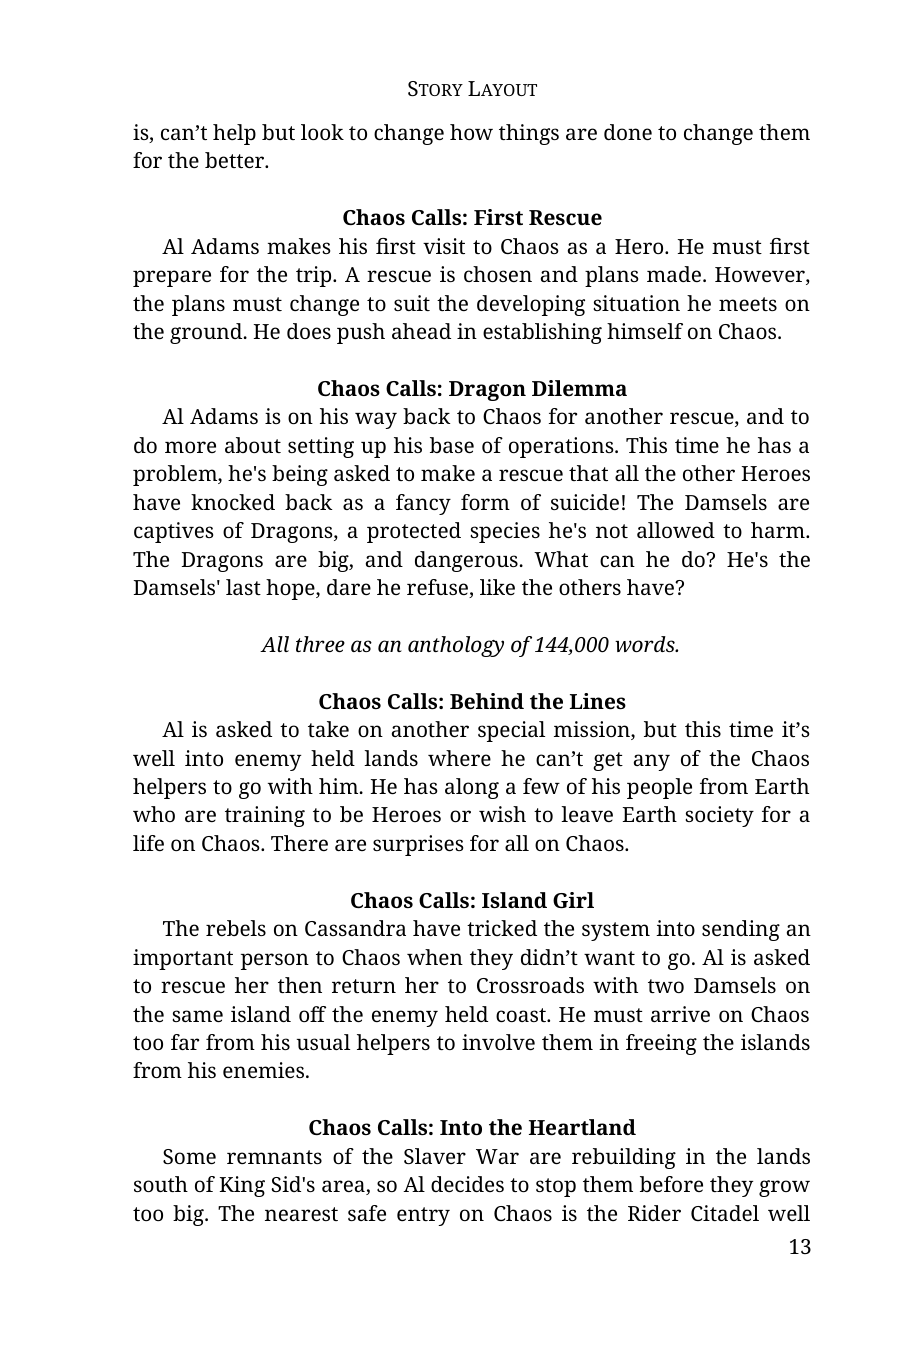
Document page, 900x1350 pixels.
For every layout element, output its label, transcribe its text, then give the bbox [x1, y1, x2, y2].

subtitle Chaos Calls: Behind the Lines [133, 687, 811, 715]
text Some remnants of the Slaver War are rebuilding in the lands south of King Sid's area, so Al decides to stop them before they grow too big. The nearest safe entry on Chaos is the Rider Citadel well [133, 1142, 811, 1227]
text The rebels on Cassandra have tricked the system into sending an important person to Chaos when they didn’t want to go. Al is asked to rescue her then return her to Crossroads with two Damsels on the same island off the enemy held coast. He must arrive on Chaos too far from his usual helpers to involve them in freeing the islands from his enemies. [133, 914, 811, 1085]
text All three as an anthology of 144,000 words. [133, 630, 811, 658]
text Al Adams is on his way back to Chaos for another rescue, and to do more about setting up his base of operations. This time he has a problem, he's being asked to make a rescue that all the other Heroes have knocked back as a fancy form of suicide! The Damsels are captives of Dragons, a protected species he's not allowed to harm. The Dragons are big, and dangerous. What can he do? He's the Damsels' last hope, dare he refuse, like the others have? [133, 402, 811, 602]
subtitle Chaos Calls: Island Girl [133, 886, 811, 914]
subtitle Chaos Calls: Into the Heartland [133, 1113, 811, 1142]
subtitle Chaos Calls: First Rescue [133, 203, 811, 232]
subtitle Chaos Calls: Dragon Dilemma [133, 374, 811, 402]
text Al is asked to take on another special mission, but this time it’s well into enemy held lands where he can’t get any of the Chaos helpers to go with him. He has along a few of his people from Earth who are training to be Heroes or wish to leave Earth society for a life on Chaos. There are surprises for all on Chaos. [133, 715, 811, 857]
text Al Adams makes his first visit to Chaos as a Hero. He must first prepare for the trip. A rescue is chosen and plans made. However, the plans must change to suit the developing situation he meets on the ground. He does push ahead in establishing himself on Chaos. [133, 232, 811, 346]
text is, can’t help but look to change how things are done to change them for the better. [133, 118, 811, 175]
